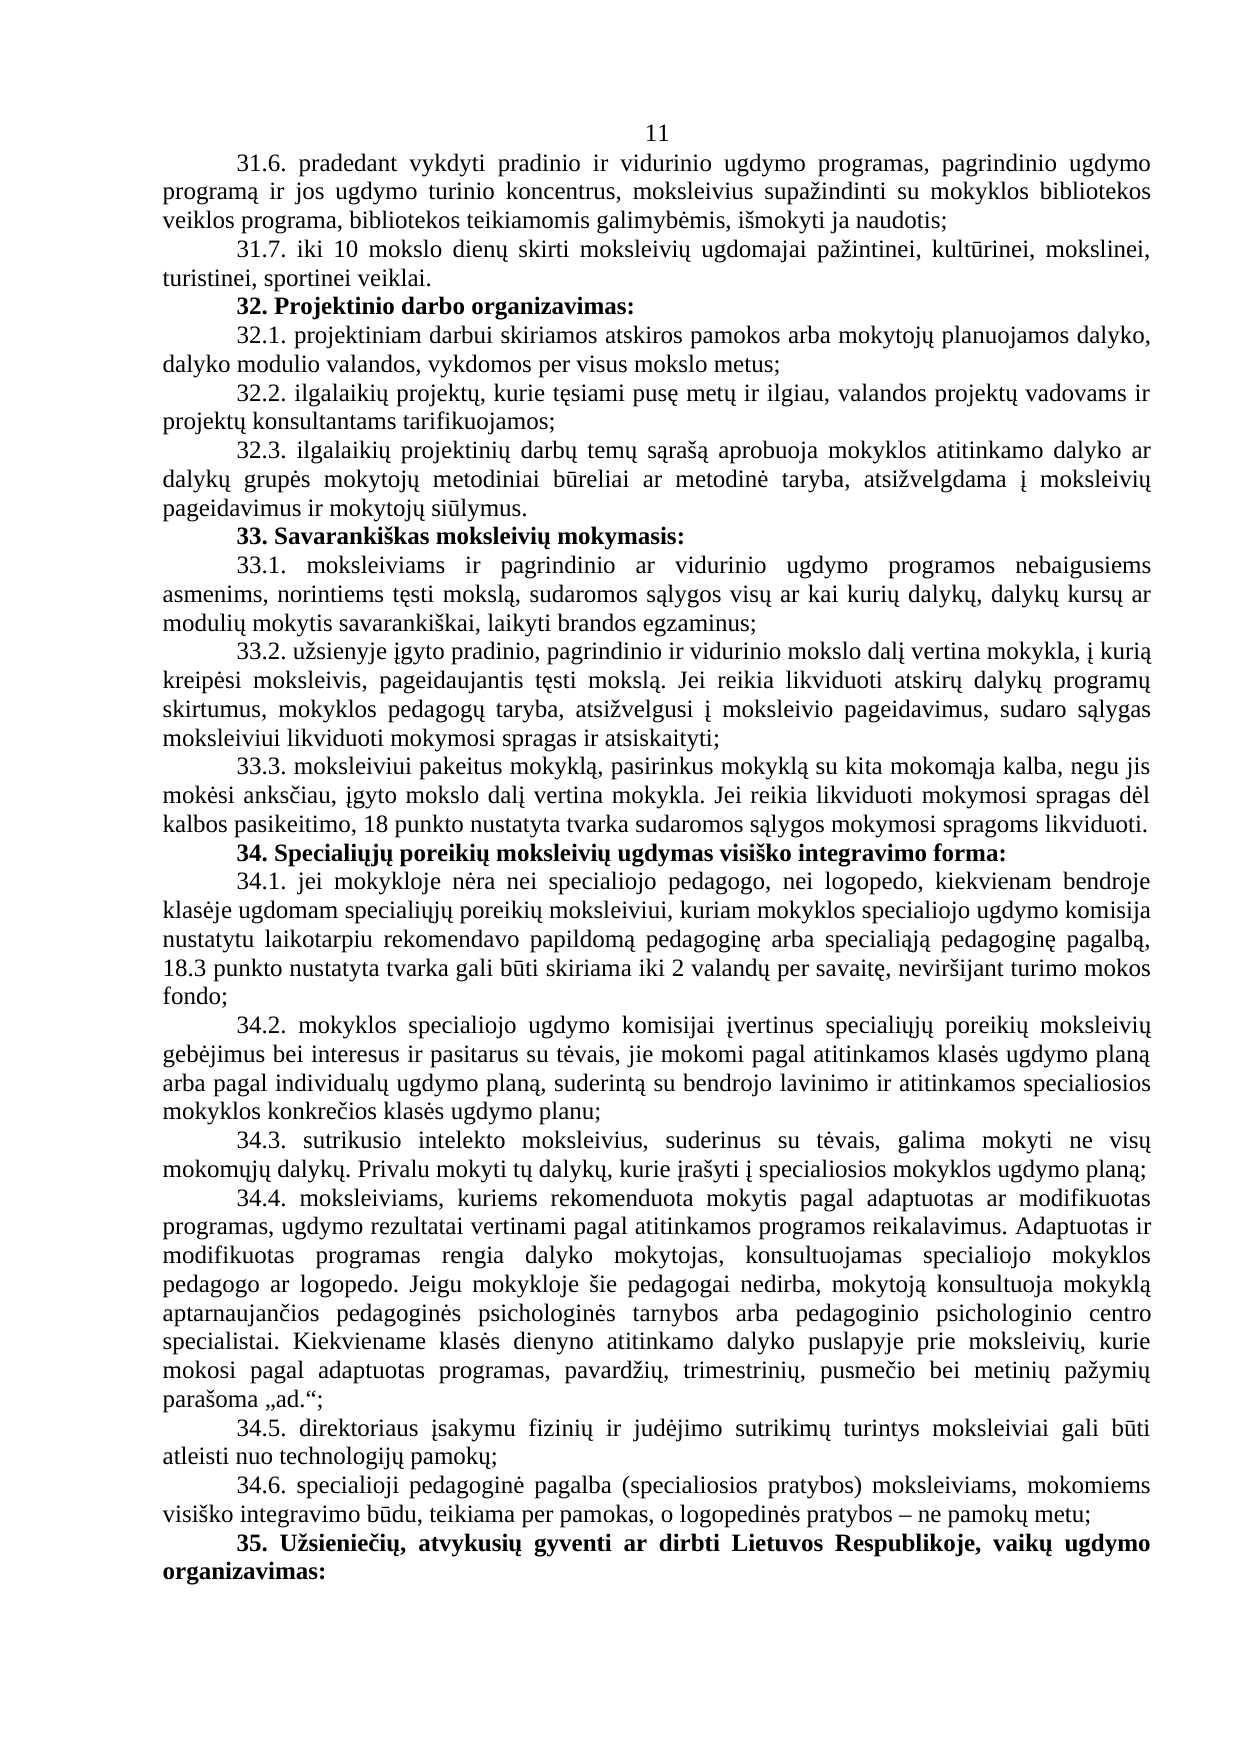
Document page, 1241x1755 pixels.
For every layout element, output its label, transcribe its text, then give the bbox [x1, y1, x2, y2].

text 33.1. moksleiviams ir pagrindinio ar vidurinio ugdymo programos nebaigusiems asmenims, norintiems tęsti mokslą, sudaromos sąlygos visų ar kai kurių dalykų, dalykų kursų ar modulių mokytis savarankiškai, laikyti brandos egzaminus; [162, 550, 1152, 636]
text 34.5. direktoriaus įsakymu fizinių ir judėjimo sutrikimų turintys moksleiviai gali būti atleisti nuo technologijų pamokų; [162, 1413, 1152, 1470]
text 34. Specialiųjų poreikių moksleivių ugdymas visiško integravimo forma: [162, 838, 1152, 866]
text 34.6. specialioji pedagoginė pagalba (specialiosios pratybos) moksleiviams, mokomiems visiško integravimo būdu, teikiama per pamokas, o logopedinės pratybos – ne pamokų metu; [162, 1470, 1152, 1528]
text 32.2. ilgalaikių projektų, kurie tęsiami pusę metų ir ilgiau, valandos projektų vadovams ir projektų konsultantams tarifikuojamos; [162, 378, 1152, 435]
text 35. Užsieniečių, atvykusių gyventi ar dirbti Lietuvos Respublikoje, vaikų ugdymo organizavimas: [162, 1528, 1152, 1585]
text 33.3. moksleiviui pakeitus mokyklą, pasirinkus mokyklą su kita mokomąja kalba, negu jis mokėsi anksčiau, įgyto mokslo dalį vertina mokykla. Jei reikia likviduoti mokymosi spragas dėl kalbos pasikeitimo, 18 punkto nustatyta tvarka sudaromos sąlygos mokymosi spragoms likviduoti. [162, 751, 1152, 838]
text 33. Savarankiškas moksleivių mokymasis: [162, 521, 1152, 550]
text 33.2. užsienyje įgyto pradinio, pagrindinio ir vidurinio mokslo dalį vertina mokykla, į kurią kreipėsi moksleivis, pageidaujantis tęsti mokslą. Jei reikia likviduoti atskirų dalykų programų skirtumus, mokyklos pedagogų taryba, atsižvelgusi į moksleivio pageidavimus, sudaro sąlygas moksleiviui likviduoti mokymosi spragas ir atsiskaityti; [162, 636, 1152, 751]
text 32.1. projektiniam darbui skiriamos atskiros pamokos arba mokytojų planuojamos dalyko, dalyko modulio valandos, vykdomos per visus mokslo metus; [162, 320, 1152, 378]
text 31.6. pradedant vykdyti pradinio ir vidurinio ugdymo programas, pagrindinio ugdymo programą ir jos ugdymo turinio koncentrus, moksleivius supažindinti su mokyklos bibliotekos veiklos programa, bibliotekos teikiamomis galimybėmis, išmokyti ja naudotis; [162, 148, 1152, 234]
text 32. Projektinio darbo organizavimas: [162, 291, 1152, 320]
text 34.1. jei mokykloje nėra nei specialiojo pedagogo, nei logopedo, kiekvienam bendroje klasėje ugdomam specialiųjų poreikių moksleiviui, kuriam mokyklos specialiojo ugdymo komisija nustatytu laikotarpiu rekomendavo papildomą pedagoginę arba specialiąją pedagoginę pagalbą, 18.3 punkto nustatyta tvarka gali būti skiriama iki 2 valandų per savaitę, neviršijant turimo mokos fondo; [162, 866, 1152, 1010]
text 31.7. iki 10 mokslo dienų skirti moksleivių ugdomajai pažintinei, kultūrinei, mokslinei, turistinei, sportinei veiklai. [162, 234, 1152, 291]
text 32.3. ilgalaikių projektinių darbų temų sąrašą aprobuoja mokyklos atitinkamo dalyko ar dalykų grupės mokytojų metodiniai būreliai ar metodinė taryba, atsižvelgdama į moksleivių pageidavimus ir mokytojų siūlymus. [162, 435, 1152, 521]
text 34.3. sutrikusio intelekto moksleivius, suderinus su tėvais, galima mokyti ne visų mokomųjų dalykų. Privalu mokyti tų dalykų, kurie įrašyti į specialiosios mokyklos ugdymo planą; [162, 1125, 1152, 1183]
text 34.2. mokyklos specialiojo ugdymo komisijai įvertinus specialiųjų poreikių moksleivių gebėjimus bei interesus ir pasitarus su tėvais, jie mokomi pagal atitinkamos klasės ugdymo planą arba pagal individualų ugdymo planą, suderintą su bendrojo lavinimo ir atitinkamos specialiosios mokyklos konkrečios klasės ugdymo planu; [162, 1010, 1152, 1125]
text 34.4. moksleiviams, kuriems rekomenduota mokytis pagal adaptuotas ar modifikuotas programas, ugdymo rezultatai vertinami pagal atitinkamos programos reikalavimus. Adaptuotas ir modifikuotas programas rengia dalyko mokytojas, konsultuojamas specialiojo mokyklos pedagogo ar logopedo. Jeigu mokykloje šie pedagogai nedirba, mokytoją konsultuoja mokyklą aptarnaujančios pedagoginės psichologinės tarnybos arba pedagoginio psichologinio centro specialistai. Kiekviename klasės dienyno atitinkamo dalyko puslapyje prie moksleivių, kurie mokosi pagal adaptuotas programas, pavardžių, trimestrinių, pusmečio bei metinių pažymių parašoma „ad.“; [162, 1183, 1152, 1413]
